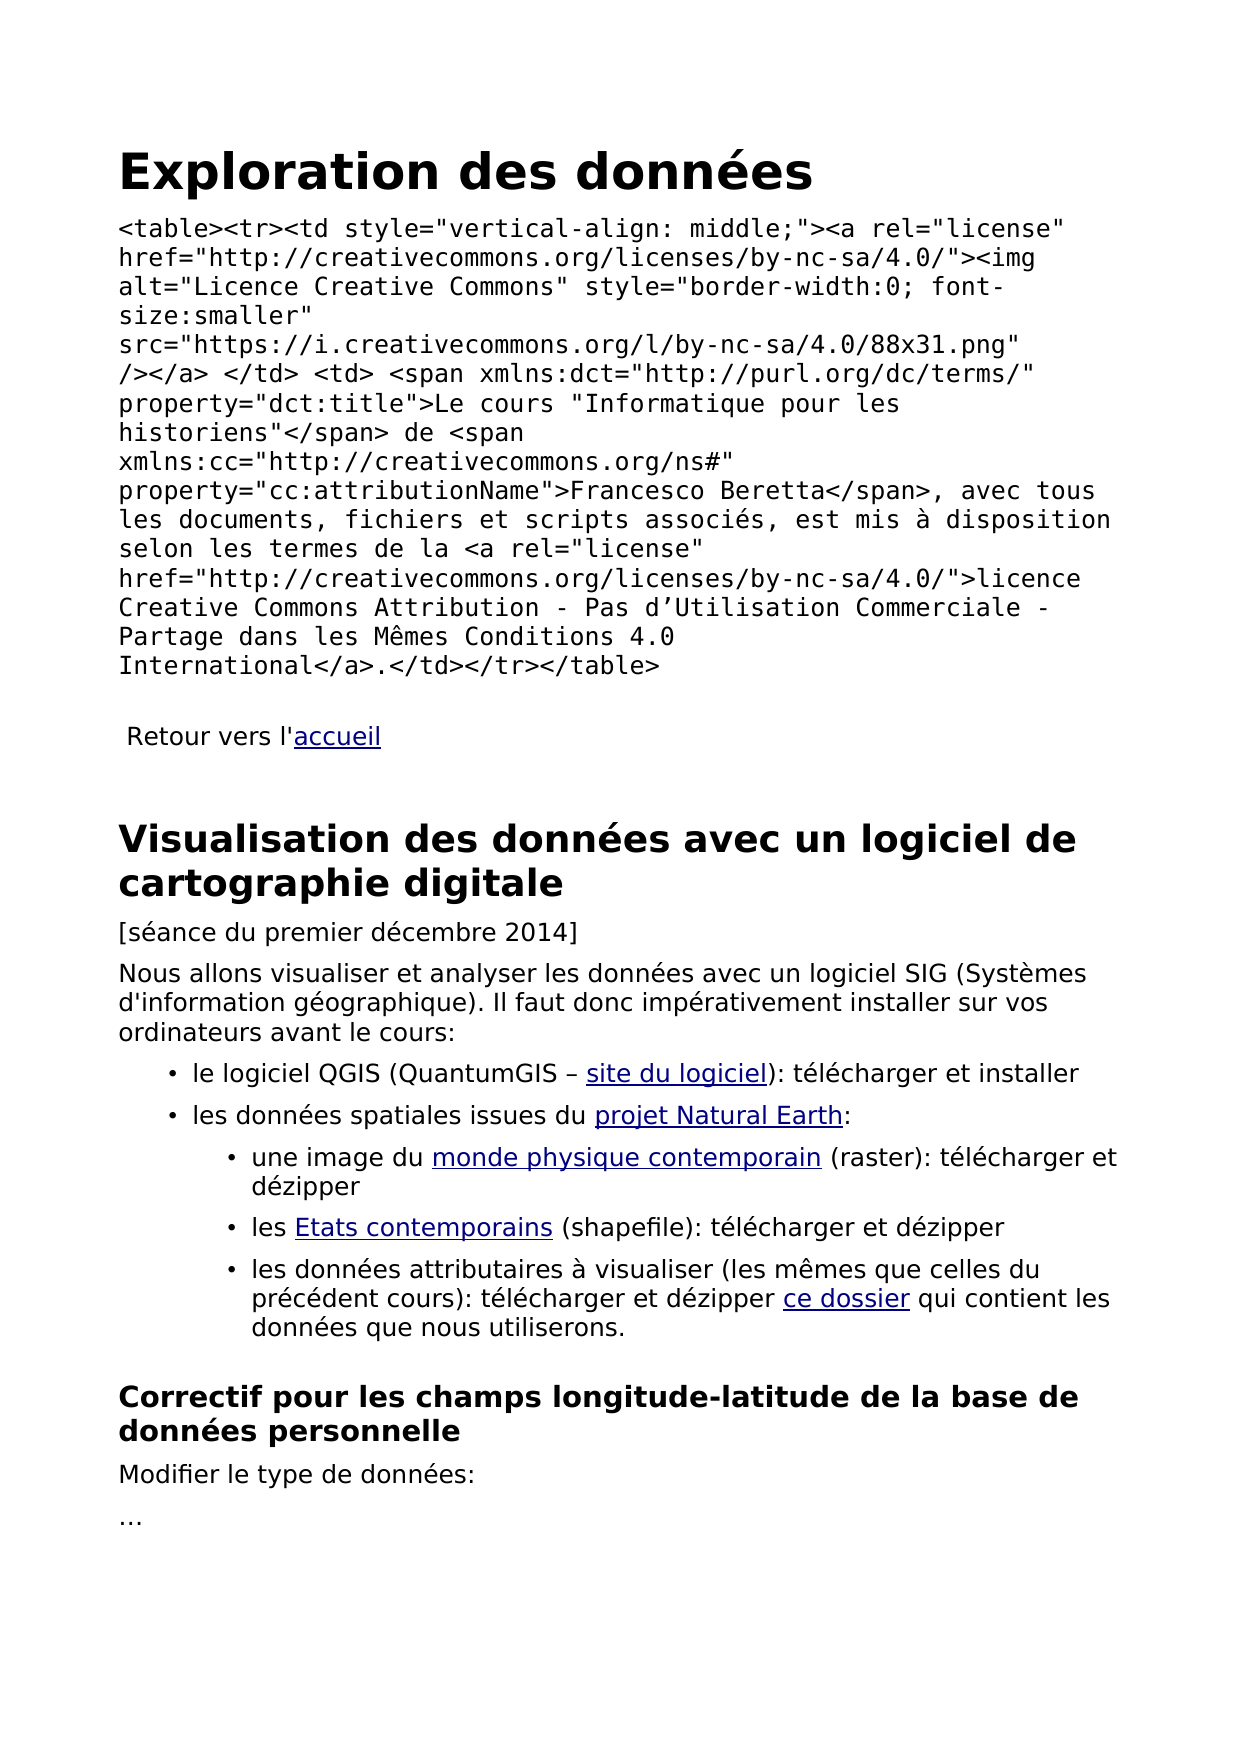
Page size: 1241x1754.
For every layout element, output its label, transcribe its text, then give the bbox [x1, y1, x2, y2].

text <table><tr><td style="vertical-align: middle;"><a rel="license" href="http://creativecommons.org/licenses/by-nc-sa/4.0/"><img alt="Licence Creative Commons" style="border-width:0; font-size:smaller" src="https://i.creativecommons.org/l/by-nc-sa/4.0/88x31.png" /></a> </td> <td> <span xmlns:dct="http://purl.org/dc/terms/" property="dct:title">Le cours "Informatique pour les historiens"</span> de <span xmlns:cc="http://creativecommons.org/ns#" property="cc:attributionName">Francesco Beretta</span>, avec tous les documents, fichiers et scripts associés, est mis à disposition selon les termes de la <a rel="license" href="http://creativecommons.org/licenses/by-nc-sa/4.0/">licence Creative Commons Attribution - Pas d’Utilisation Commerciale - Partage dans les Mêmes Conditions 4.0 International</a>.</td></tr></table> [118, 214, 1122, 681]
list les données spatiales issues du projet Natural Earth: [177, 1101, 1122, 1130]
subtitle Correctif pour les champs longitude-latitude de la base de données personnelle [118, 1380, 1122, 1448]
list les données attributaires à visualiser (les mêmes que celles du précédent cours): télécharger et dézipper ce dossier qui contient les données que nous utiliserons. [236, 1255, 1122, 1343]
text [séance du premier décembre 2014] [118, 918, 1122, 947]
text Nous allons visualiser et analyser les données avec un logiciel SIG (Systèmes d'information géographique). Il faut donc impérativement installer sur vos ordinateurs avant le cours: [118, 959, 1122, 1047]
text Modifier le type de données: [118, 1461, 1122, 1490]
text Retour vers l'accueil [118, 693, 1122, 781]
subtitle Visualisation des données avec un logiciel de cartographie digitale [118, 818, 1122, 905]
subtitle Exploration des données [118, 143, 1122, 201]
text … [118, 1502, 1122, 1532]
list une image du monde physique contemporain (raster): télécharger et dézipper [236, 1143, 1122, 1201]
list le logiciel QGIS (QuantumGIS – site du logiciel): télécharger et installer [177, 1059, 1122, 1089]
list les Etats contemporains (shapefile): télécharger et dézipper [236, 1214, 1122, 1243]
